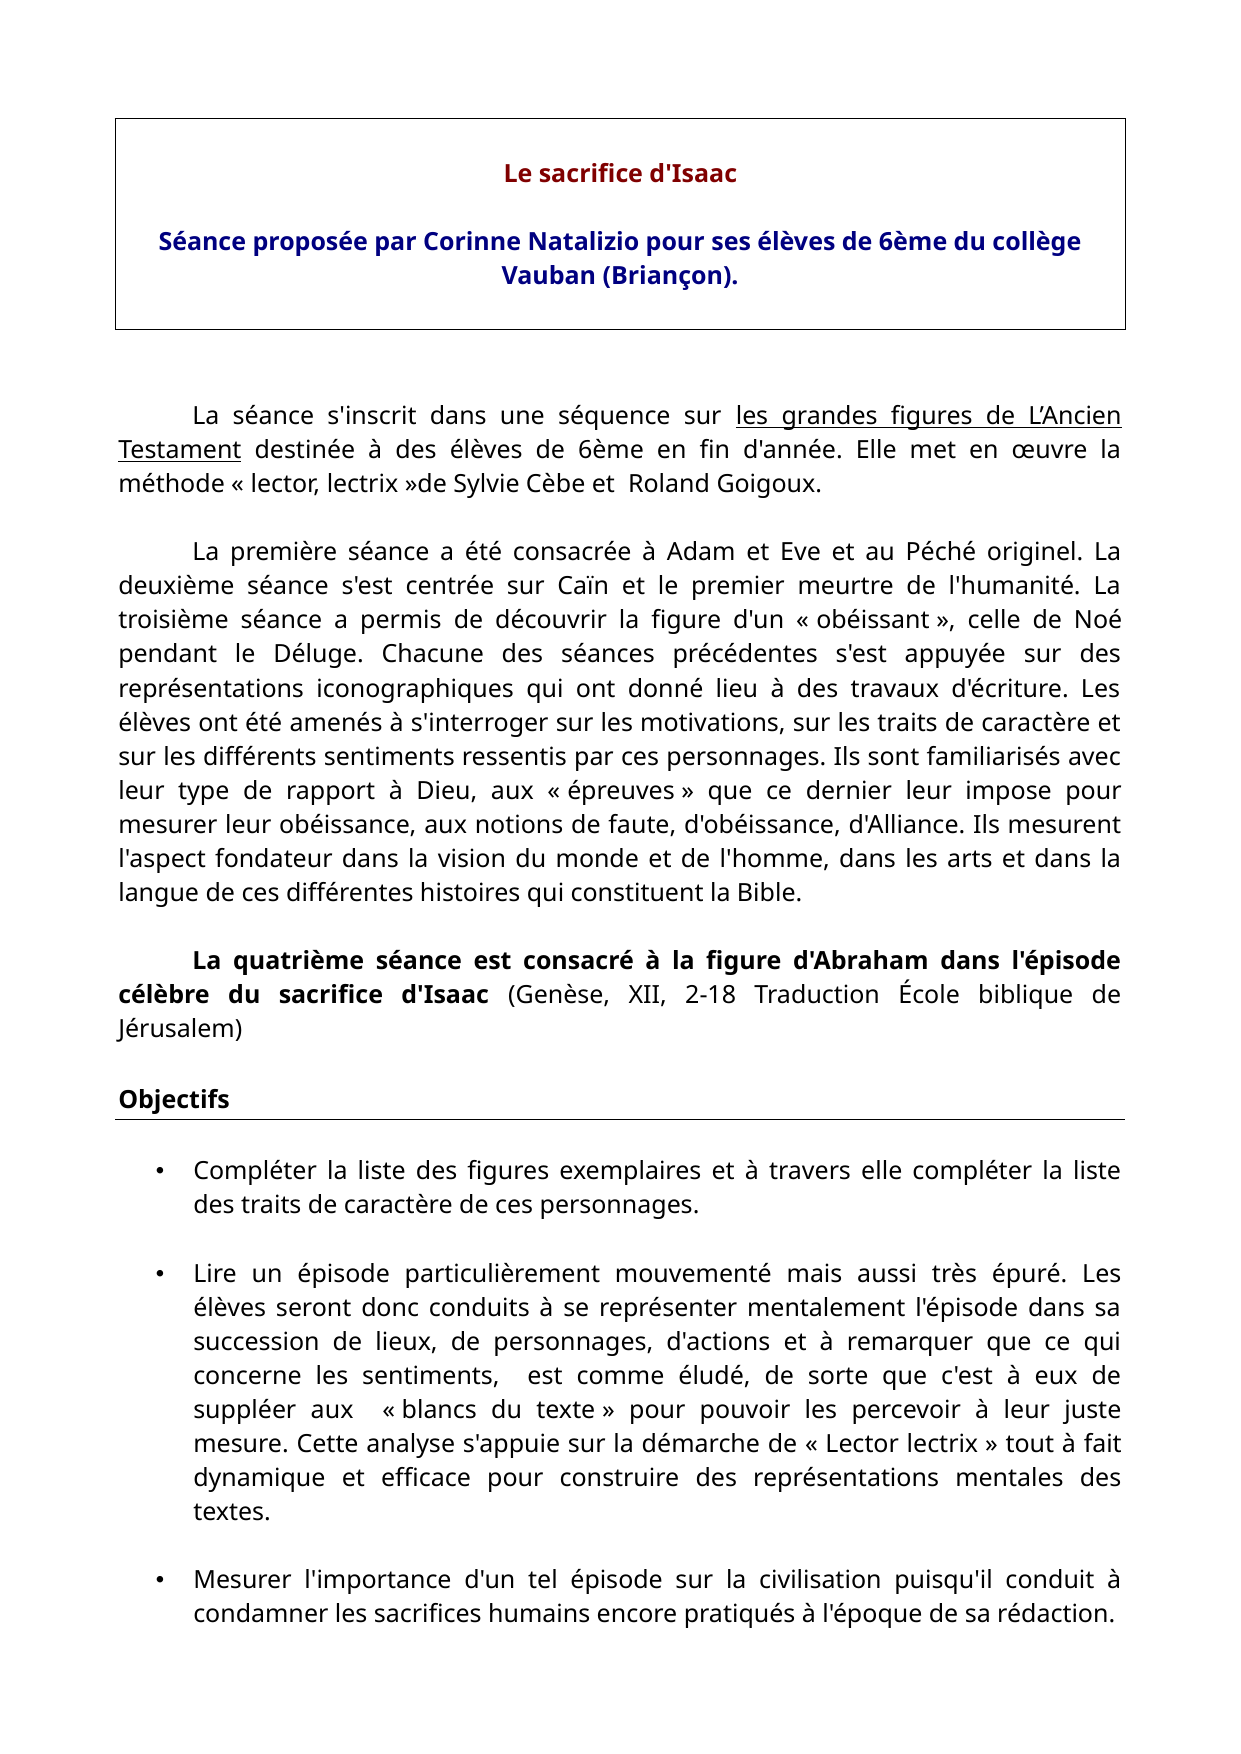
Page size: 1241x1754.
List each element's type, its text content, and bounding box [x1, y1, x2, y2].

text La première séance a été consacrée à Adam et Eve et au Péché originel. La deuxième séance s'est centrée sur Caïn et le premier meurtre de l'humanité. La troisième séance a permis de découvrir la figure d'un « obéissant », celle de Noé pendant le Déluge. Chacune des séances précédentes s'est appuyée sur des représentations iconographiques qui ont donné lieu à des travaux d'écriture. Les élèves ont été amenés à s'interroger sur les motivations, sur les traits de caractère et sur les différents sentiments ressentis par ces personnages. Ils sont familiarisés avec leur type de rapport à Dieu, aux « épreuves » que ce dernier leur impose pour mesurer leur obéissance, aux notions de faute, d'obéissance, d'Alliance. Ils mesurent l'aspect fondateur dans la vision du monde et de l'homme, dans les arts et dans la langue de ces différentes histoires qui constituent la Bible. [118, 534, 1122, 909]
text La quatrième séance est consacré à la figure d'Abraham dans l'épisode célèbre du sacrifice d'Isaac (Genèse, XII, 2-18 Traduction École biblique de Jérusalem) [118, 943, 1122, 1045]
text Séance proposée par Corinne Natalizio pour ses élèves de 6ème du collège Vauban (Briançon). [118, 224, 1122, 292]
text La séance s'inscrit dans une séquence sur les grandes figures de L’Ancien Testament destinée à des élèves de 6ème en fin d'année. Elle met en œuvre la méthode « lector, lectrix »de Sylvie Cèbe et Roland Goigoux. [118, 398, 1122, 500]
text Objectifs [115, 1079, 1125, 1119]
list Mesurer l'importance d'un tel épisode sur la civilisation puisqu'il conduit à condamner les sacrifices humains encore pratiqués à l'époque de sa rédaction. [156, 1562, 1122, 1630]
text Le sacrifice d'Isaac [118, 156, 1122, 190]
list Lire un épisode particulièrement mouvementé mais aussi très épuré. Les élèves seront donc conduits à se représenter mentalement l'épisode dans sa succession de lieux, de personnages, d'actions et à remarquer que ce qui concerne les sentiments, est comme éludé, de sorte que c'est à eux de suppléer aux « blancs du texte » pour pouvoir les percevoir à leur juste mesure. Cette analyse s'appuie sur la démarche de « Lector lectrix » tout à fait dynamique et efficace pour construire des représentations mentales des textes. [156, 1255, 1122, 1528]
list Compléter la liste des figures exemplaires et à travers elle compléter la liste des traits de caractère de ces personnages. [156, 1153, 1122, 1221]
